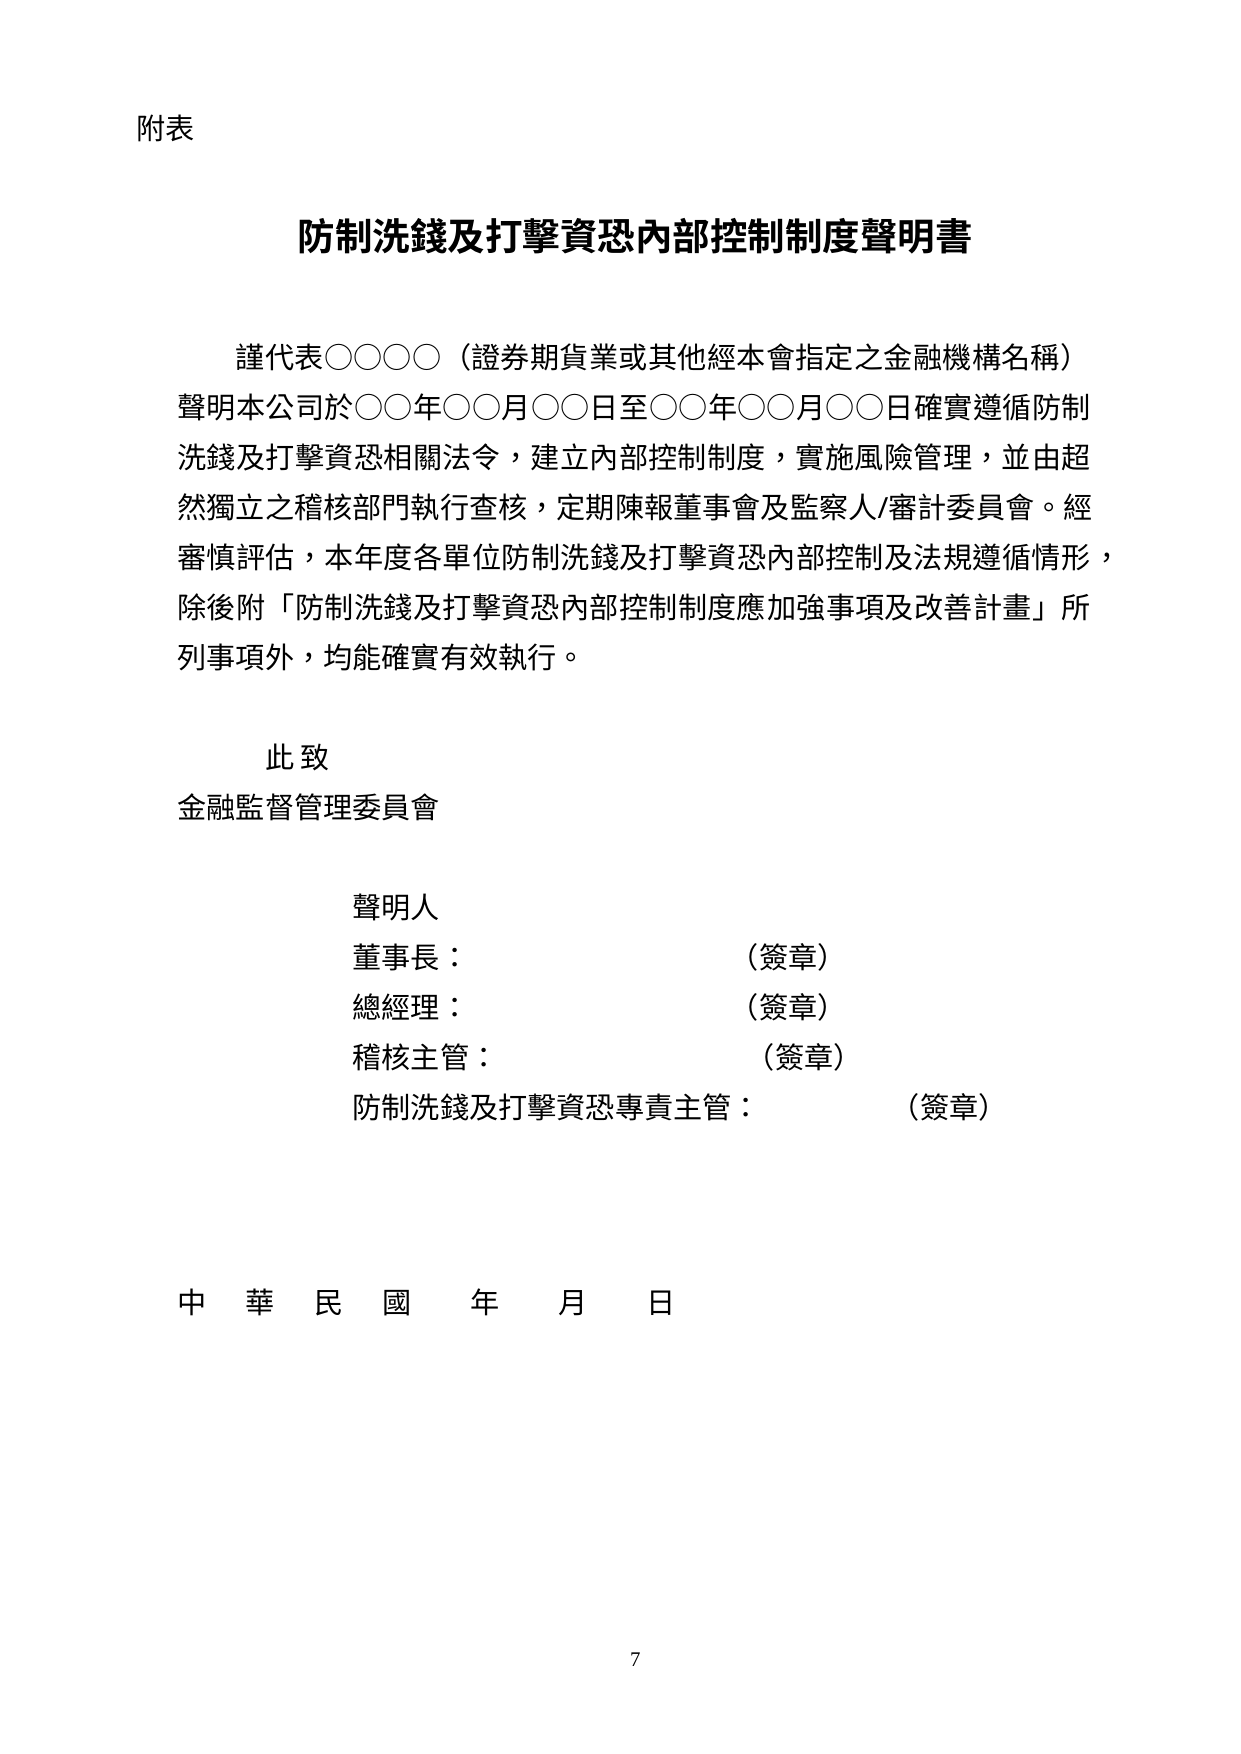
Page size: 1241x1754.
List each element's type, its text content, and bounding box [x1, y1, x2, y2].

text 此 致 [177, 729, 1092, 779]
text 防制洗錢及打擊資恐內部控制制度聲明書 [177, 210, 1092, 260]
text 總經理： （簽章） [177, 979, 1092, 1029]
text 稽核主管： （簽章） [177, 1029, 1092, 1079]
text 金融監督管理委員會 [177, 779, 1092, 829]
text 附表 [114, 113, 216, 146]
text 防制洗錢及打擊資恐專責主管： （簽章） [177, 1079, 1092, 1129]
text 聲明人 [177, 879, 1092, 929]
text 董事長： （簽章） [177, 929, 1092, 979]
text 中 華 民 國 年 月 日 [177, 1279, 1092, 1323]
text 謹代表○○○○（證券期貨業或其他經本會指定之金融機構名稱）聲明本公司於○○年○○月○○日至○○年○○月○○日確實遵循防制洗錢及打擊資恐相關法令，建立內部控制制度，實施風險管理，並由超然獨立之稽核部門執行查核，定期陳報董事會及監察人/審計委員會。經審慎評估，本年度各單位防制洗錢及打擊資恐內部控制及法規遵循情形，除後附「防制洗錢及打擊資恐內部控制制度應加強事項及改善計畫」所列事項外，均能確實有效執行。 [177, 329, 1092, 679]
